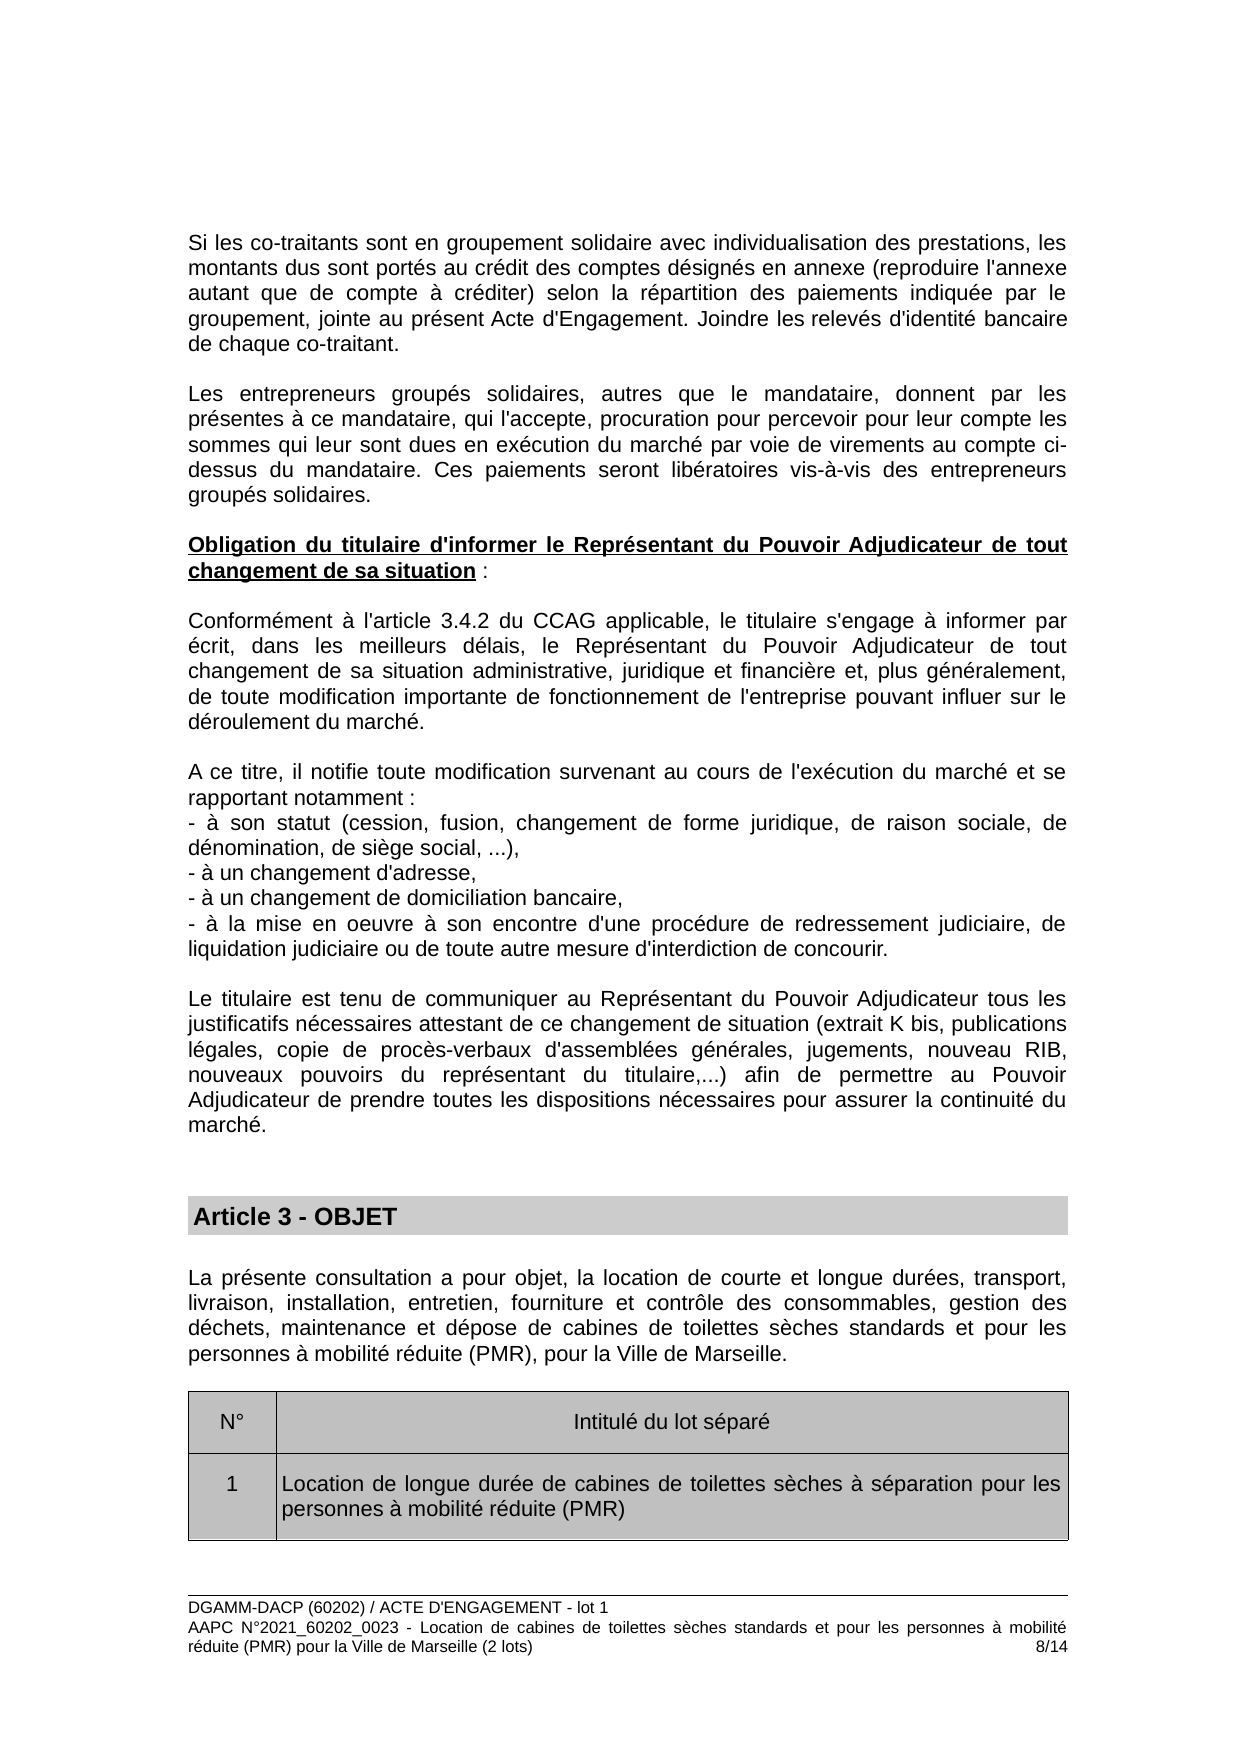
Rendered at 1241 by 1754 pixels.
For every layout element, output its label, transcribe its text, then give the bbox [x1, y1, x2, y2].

text Conformément à l'article 3.4.2 du CCAG applicable, le titulaire s'engage à informer par écrit, dans les meilleurs délais, le Représentant du Pouvoir Adjudicateur de tout changement de sa situation administrative, juridique et financière et, plus généralement, de toute modification importante de fonctionnement de l'entreprise pouvant influer sur le déroulement du marché. [188, 608, 1068, 734]
subtitle OBJET [190, 1199, 1066, 1233]
text Obligation du titulaire d'informer le Représentant du Pouvoir Adjudicateur de tout [188, 532, 1068, 554]
text A ce titre, il notifie toute modification survenant au cours de l'exécution du marché et se rapportant notamment : [188, 759, 1068, 809]
text Les entrepreneurs groupés solidaires, autres que le mandataire, donnent par les présentes à ce mandataire, qui l'accepte, procuration pour percevoir pour leur compte les sommes qui leur sont dues en exécution du marché par voie de virements au compte ci-dessus du mandataire. Ces paiements seront libératoires vis-à-vis des entrepreneurs groupés solidaires. [188, 381, 1068, 507]
text - à la mise en oeuvre à son encontre d'une procédure de redressement judiciaire, de liquidation judiciaire ou de toute autre mesure d'interdiction de concourir. [188, 910, 1068, 961]
text La présente consultation a pour objet, la location de courte et longue durées, transport, livraison, installation, entretien, fourniture et contrôle des consommables, gestion des déchets, maintenance et dépose de cabines de toilettes sèches standards et pour les personnes à mobilité réduite (PMR), pour la Ville de Marseille. [188, 1265, 1068, 1366]
text Si les co-traitants sont en groupement solidaire avec individualisation des prestations, les montants dus sont portés au crédit des comptes désignés en annexe (reproduire l'annexe autant que de compte à créditer) selon la répartition des paiements indiquée par le groupement, jointe au présent Acte d'Engagement. Joindre les relevés d'identité bancaire de chaque co-traitant. [188, 230, 1068, 356]
text - à son statut (cession, fusion, changement de forme juridique, de raison sociale, de dénomination, de siège social, ...), [188, 809, 1068, 860]
text changement de sa situation : [188, 555, 1068, 583]
text - à un changement d'adresse, [188, 860, 1068, 885]
table_header Intitulé du lot séparé [277, 1392, 1068, 1453]
text - à un changement de domiciliation bancaire, [188, 885, 1068, 910]
table_header N° [189, 1392, 276, 1453]
table_cell 1 [189, 1454, 276, 1539]
table_cell Location de longue durée de cabines de toilettes sèches à séparation pour les personnes à mobilité réduite (PMR) [277, 1454, 1068, 1539]
text Le titulaire est tenu de communiquer au Représentant du Pouvoir Adjudicateur tous les justificatifs nécessaires attestant de ce changement de situation (extrait K bis, publications légales, copie de procès-verbaux d'assemblées générales, jugements, nouveau RIB, nouveaux pouvoirs du représentant du titulaire,...) afin de permettre au Pouvoir Adjudicateur de prendre toutes les dispositions nécessaires pour assurer la continuité du marché. [188, 986, 1068, 1137]
